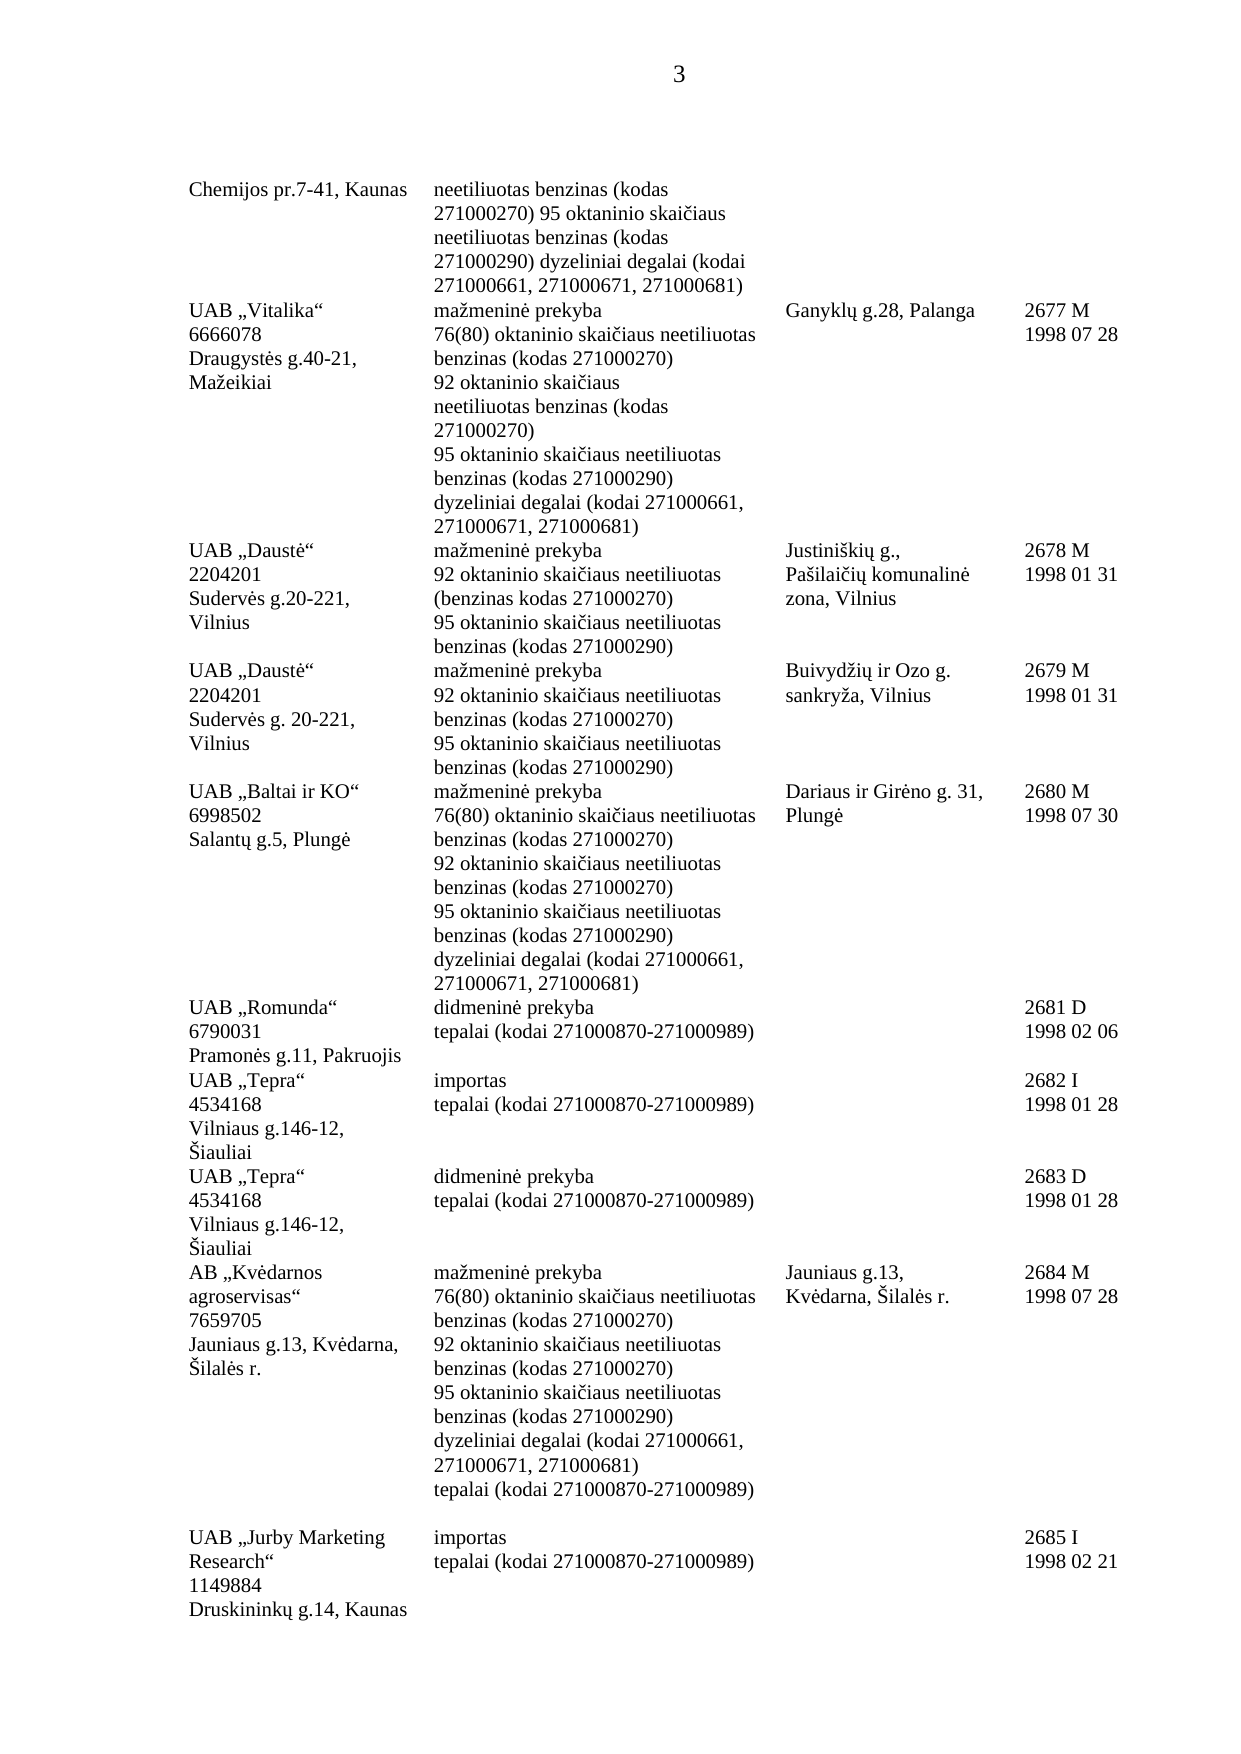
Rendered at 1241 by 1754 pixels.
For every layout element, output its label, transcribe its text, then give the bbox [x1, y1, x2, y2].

table_cell Salantų g.5, Plungė [177, 827, 422, 851]
table_cell 4534168 [177, 1188, 422, 1212]
table_cell 1998 01 28 [1013, 1092, 1181, 1116]
table_cell 1998 01 28 [1013, 1188, 1181, 1212]
table_cell [1013, 1116, 1181, 1164]
table_cell [774, 851, 1013, 875]
table_cell [177, 851, 422, 875]
table_cell [774, 1044, 1013, 1067]
table_cell mažmeninė prekyba [423, 538, 774, 562]
table_cell [774, 1164, 1013, 1188]
table_cell [177, 899, 422, 923]
table_cell [423, 1573, 774, 1597]
table_cell tepalai (kodai 271000870-271000989) [423, 1549, 774, 1573]
table_cell 2680 M [1013, 779, 1181, 803]
table_cell [1013, 827, 1181, 851]
table_cell benzinas (kodas 271000270) [423, 827, 774, 851]
table_cell 6998502 [177, 803, 422, 827]
table_cell 6666078 [177, 322, 422, 346]
table_cell (benzinas kodas 271000270) 95 oktaninio skaičiaus neetiliuotas benzinas (kodas 271000290) [423, 586, 774, 658]
table_cell [1013, 707, 1181, 779]
table_cell 1998 01 31 [1013, 683, 1181, 707]
table_cell 6790031 [177, 1019, 422, 1043]
table_cell didmeninė prekyba [423, 995, 774, 1019]
table_cell [1013, 346, 1181, 538]
table_cell 2677 M [1013, 298, 1181, 322]
table_cell didmeninė prekyba [423, 1164, 774, 1188]
table_cell [177, 947, 422, 971]
table_cell Jauniaus g.13, Kvėdarna, Šilalės r. [774, 1260, 1013, 1525]
table_cell [177, 971, 422, 995]
table_cell [1013, 851, 1181, 875]
table_cell [774, 923, 1013, 947]
table_cell 92 oktaninio skaičiaus neetiliuotas [423, 851, 774, 875]
table_cell 2678 M [1013, 538, 1181, 562]
table_cell [774, 995, 1013, 1019]
table_cell [774, 346, 1013, 538]
table_cell 92 oktaninio skaičiaus neetiliuotas [423, 562, 774, 586]
table_cell [1013, 1573, 1181, 1597]
table_cell [774, 875, 1013, 899]
table_cell 1998 02 06 [1013, 1019, 1181, 1043]
table_cell 1998 07 28 [1013, 322, 1181, 346]
table_cell UAB „Vitalika“ [177, 298, 422, 322]
table_cell [1013, 177, 1181, 297]
table_cell UAB „Daustė“ [177, 538, 422, 562]
table_cell [177, 923, 422, 947]
table_cell [774, 1525, 1013, 1549]
table_cell Dariaus ir Girėno g. 31, [774, 779, 1013, 803]
table_cell [774, 1116, 1013, 1164]
table_cell [1013, 947, 1181, 971]
table_cell Plungė [774, 803, 1013, 827]
table_cell benzinas (kodas 271000270) [423, 875, 774, 899]
table_cell Druskininkų g.14, Kaunas [177, 1597, 422, 1621]
table_cell zona, Vilnius [774, 586, 1013, 658]
table_cell [774, 1019, 1013, 1043]
table_cell UAB „Daustė“ [177, 659, 422, 682]
table_cell [1013, 899, 1181, 923]
table_cell 1998 02 21 [1013, 1549, 1181, 1573]
table_cell Draugystės g.40-21, Mažeikiai [177, 346, 422, 538]
table_cell Ganyklų g.28, Palanga [774, 298, 1013, 322]
table_cell [774, 1212, 1013, 1260]
table_cell [177, 875, 422, 899]
table_cell [774, 1573, 1013, 1597]
table_cell dyzeliniai degalai (kodai 271000661, [423, 947, 774, 971]
table_cell 2681 D [1013, 995, 1181, 1019]
table_cell [774, 947, 1013, 971]
table_cell [774, 1549, 1013, 1573]
table_cell Justiniškių g., [774, 538, 1013, 562]
table_cell [774, 1597, 1013, 1621]
table_cell [1013, 923, 1181, 947]
table_cell 76(80) oktaninio skaičiaus neetiliuotas [423, 322, 774, 346]
table_cell 2204201 [177, 683, 422, 707]
table_cell benzinas (kodas 271000270) 95 oktaninio skaičiaus neetiliuotas benzinas (kodas 271000290) [423, 707, 774, 779]
table_cell [774, 827, 1013, 851]
table_cell [1013, 875, 1181, 899]
table_cell Chemijos pr.7-41, Kaunas [177, 177, 422, 297]
table_cell UAB „Baltai ir KO“ [177, 779, 422, 803]
table_cell benzinas (kodas 271000290) [423, 923, 774, 947]
table_cell 2682 I [1013, 1068, 1181, 1092]
table_cell 1998 01 31 [1013, 562, 1181, 586]
table_cell [1013, 586, 1181, 658]
table_cell [1013, 971, 1181, 995]
table_cell 2204201 [177, 562, 422, 586]
table_cell [423, 1212, 774, 1260]
table_cell neetiliuotas benzinas (kodas 271000270) 95 oktaninio skaičiaus neetiliuotas benzinas (kodas 271000290) dyzeliniai degalai (kodai 271000661, 271000671, 271000681) [423, 177, 774, 297]
table_cell mažmeninė prekyba [423, 779, 774, 803]
table_cell [1013, 1597, 1181, 1621]
table_cell [1013, 1212, 1181, 1260]
table_cell Research“ [177, 1549, 422, 1573]
table_cell [774, 322, 1013, 346]
table_cell Pramonės g.11, Pakruojis [177, 1044, 422, 1067]
table_cell benzinas (kodas 271000270) 92 oktaninio skaičiaus neetiliuotas benzinas (kodas 271000270) 95 oktaninio skaičiaus neetiliuotas benzinas (kodas 271000290) dyzeliniai degalai (kodai 271000661, 271000671, 271000681) [423, 346, 774, 538]
table_cell 95 oktaninio skaičiaus neetiliuotas [423, 899, 774, 923]
table_cell tepalai (kodai 271000870-271000989) [423, 1188, 774, 1212]
table_cell [774, 707, 1013, 779]
table_cell 271000671, 271000681) [423, 971, 774, 995]
table_cell [774, 971, 1013, 995]
table_cell Pašilaičių komunalinė [774, 562, 1013, 586]
table_cell [774, 899, 1013, 923]
table_cell Sudervės g. 20-221, Vilnius [177, 707, 422, 779]
table_cell tepalai (kodai 271000870-271000989) [423, 1092, 774, 1116]
table_cell 2683 D [1013, 1164, 1181, 1188]
table_cell 1149884 [177, 1573, 422, 1597]
table_cell 2685 I [1013, 1525, 1181, 1549]
table_cell UAB „Romunda“ [177, 995, 422, 1019]
table_cell importas [423, 1068, 774, 1092]
table_cell UAB „Tepra“ [177, 1164, 422, 1188]
table_cell mažmeninė prekyba 76(80) oktaninio skaičiaus neetiliuotas benzinas (kodas 271000270) 92 oktaninio skaičiaus neetiliuotas benzinas (kodas 271000270) 95 oktaninio skaičiaus neetiliuotas benzinas (kodas 271000290) dyzeliniai degalai (kodai 271000661, 271000671, 271000681) tepalai (kodai 271000870-271000989) [423, 1260, 774, 1525]
table_cell [423, 1597, 774, 1621]
table_cell 76(80) oktaninio skaičiaus neetiliuotas [423, 803, 774, 827]
table_cell Vilniaus g.146-12, Šiauliai [177, 1212, 422, 1260]
table_cell sankryža, Vilnius [774, 683, 1013, 707]
table_cell [423, 1044, 774, 1067]
table_cell [774, 177, 1013, 297]
table_cell Sudervės g.20-221, Vilnius [177, 586, 422, 658]
table_cell 1998 07 30 [1013, 803, 1181, 827]
table_cell importas [423, 1525, 774, 1549]
table_cell 4534168 [177, 1092, 422, 1116]
table_cell [423, 1116, 774, 1164]
table_cell UAB „Tepra“ [177, 1068, 422, 1092]
table_cell [774, 1068, 1013, 1092]
table_cell [774, 1188, 1013, 1212]
table_cell 92 oktaninio skaičiaus neetiliuotas [423, 683, 774, 707]
table_cell Buivydžių ir Ozo g. [774, 659, 1013, 682]
table_cell UAB „Jurby Marketing [177, 1525, 422, 1549]
table_cell AB „Kvėdarnos agroservisas“ 7659705 Jauniaus g.13, Kvėdarna, Šilalės r. [177, 1260, 422, 1525]
table_cell mažmeninė prekyba [423, 298, 774, 322]
table_cell [1013, 1044, 1181, 1067]
table_cell 2684 M 1998 07 28 [1013, 1260, 1181, 1525]
table_cell 2679 M [1013, 659, 1181, 682]
table_cell tepalai (kodai 271000870-271000989) [423, 1019, 774, 1043]
table_cell Vilniaus g.146-12, Šiauliai [177, 1116, 422, 1164]
table_cell mažmeninė prekyba [423, 659, 774, 682]
table_cell [774, 1092, 1013, 1116]
